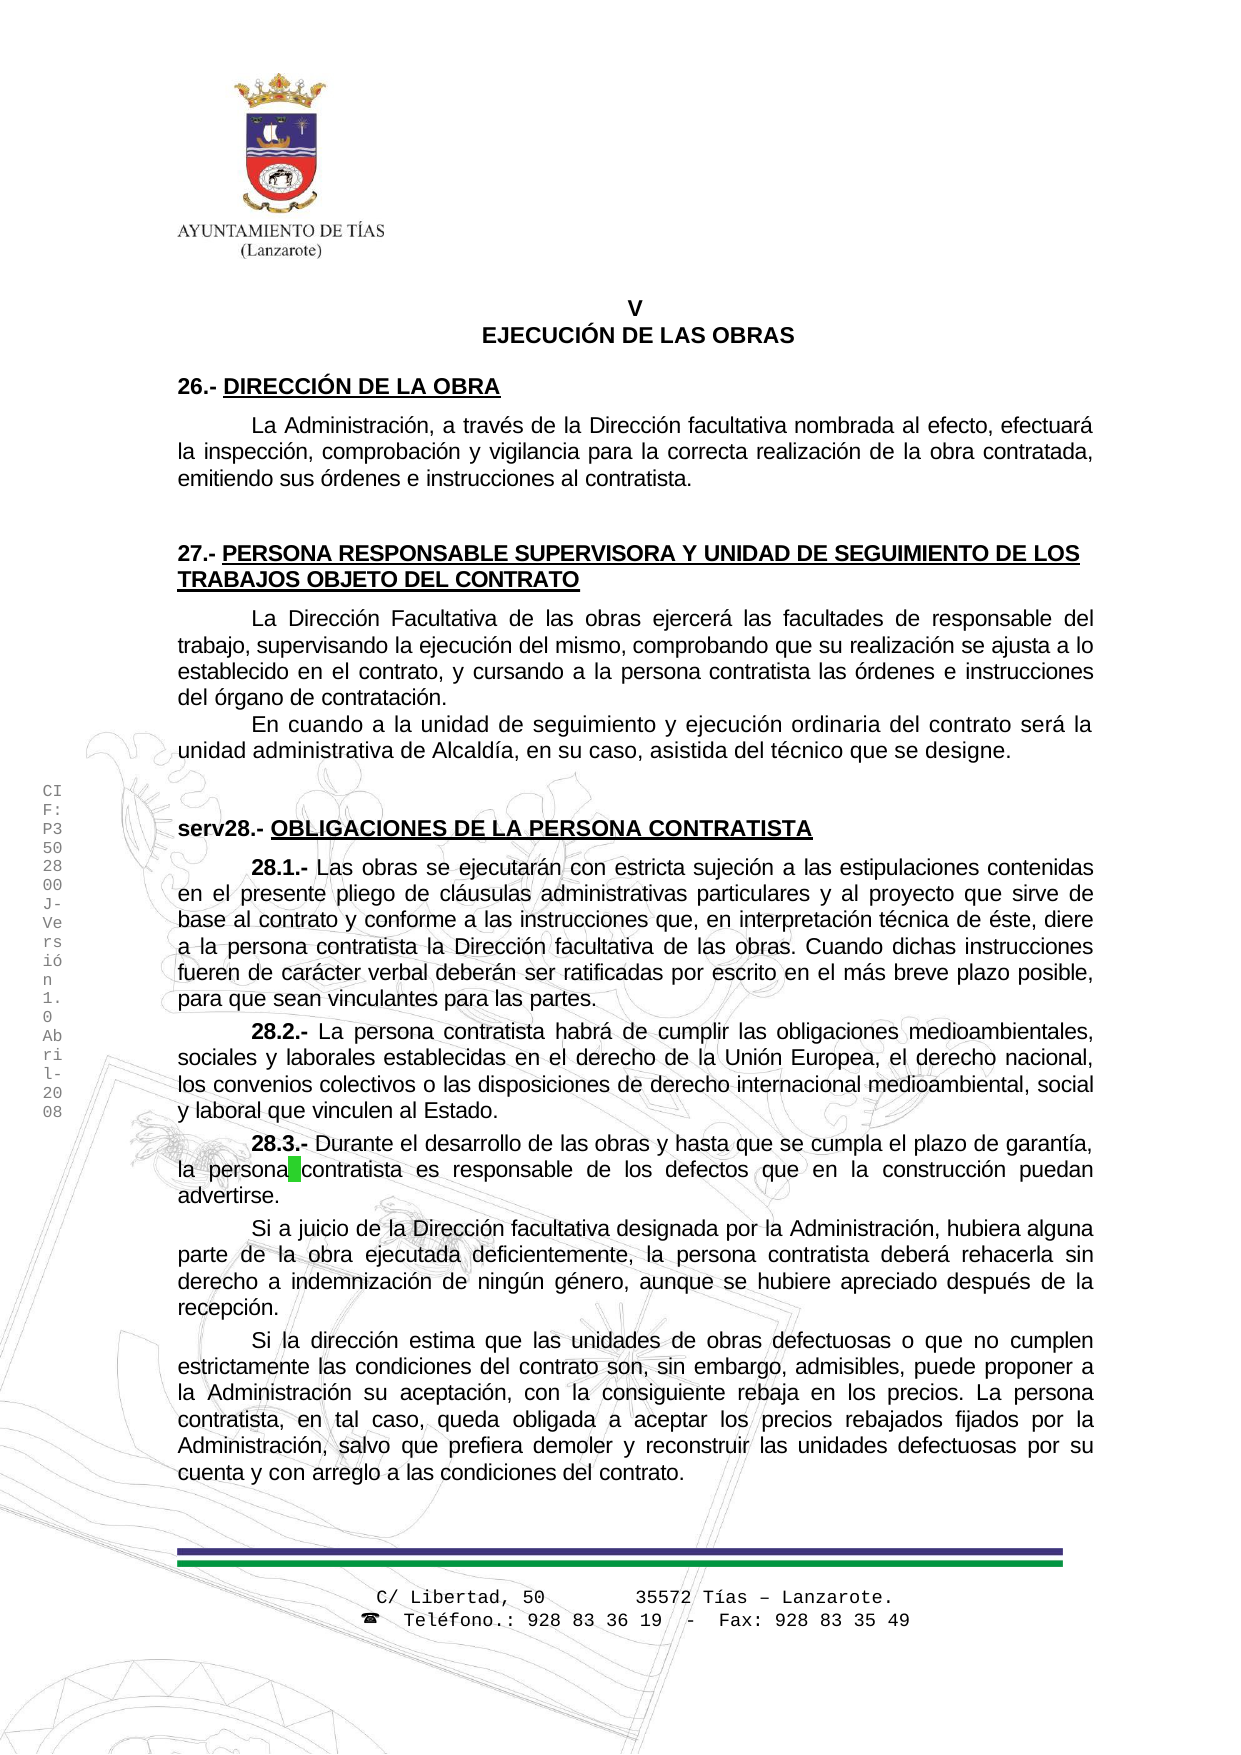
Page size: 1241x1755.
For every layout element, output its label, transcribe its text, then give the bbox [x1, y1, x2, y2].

subtitle 27.- PERSONA RESPONSABLE SUPERVISORA Y UNIDAD DE SEGUIMIENTO DE LOS TRABAJOS OBJETO DEL CONTRATO [177, 540, 1107, 593]
text C/ Libertad, 50 35572 Tías – Lanzarote. [995, 1588, 1107, 1609]
text La Dirección Facultativa de las obras ejercerá las facultades de responsable del trabajo, supervisando la ejecución del mismo, comprobando que su realización se ajusta a lo establecido en el contrato, y cursando a la persona contratista las órdenes e instrucciones del órgano de contratación. [177, 605, 1094, 711]
text En cuando a la unidad de seguimiento y ejecución ordinaria del contrato será la unidad administrativa de Alcaldía, en su caso, asistida del técnico que se designe. [177, 711, 1094, 763]
text  Teléfono.: 928 83 36 19 - Fax: 928 83 35 49 [995, 1609, 1107, 1632]
text Si a juicio de la Dirección facultativa designada por la Administración, hubiera alguna parte de la obra ejecutada deficientemente, la persona contratista deberá rehacerla sin derecho a indemnización de ningún género, aunque se hubiere apreciado después de la recepción. [995, 1215, 1094, 1320]
text 28.3.- Durante el desarrollo de las obras y hasta que se cumpla el plazo de garantía, la persona contratista es responsable de los defectos que en la construcción puedan advertirse. [995, 1129, 1094, 1209]
text 28.2.- La persona contratista habrá de cumplir las obligaciones medioambientales, sociales y laborales establecidas en el derecho de la Unión Europea, el derecho nacional, los convenios colectivos o las disposiciones de derecho internacional medioambiental, social y laboral que vinculen al Estado. [995, 1018, 1094, 1123]
text Si la dirección estima que las unidades de obras defectuosas o que no cumplen estrictamente las condiciones del contrato son, sin embargo, admisibles, puede proponer a la Administración su aceptación, con la consiguiente rebaja en los precios. La persona contratista, en tal caso, queda obligada a aceptar los precios rebajados fijados por la Administración, salvo que prefiera demoler y reconstruir las unidades defectuosas por su cuenta y con arreglo a las condiciones del contrato. [995, 1327, 1094, 1485]
subtitle serv28.- OBLIGACIONES DE LA PERSONA CONTRATISTA [995, 814, 1107, 841]
text CIF: P3502800J-Versión 1.0 Abril-2008 [42, 783, 63, 1122]
text 28.1.- Las obras se ejecutarán con estricta sujeción a las estipulaciones contenidas en el presente pliego de cláusulas administrativas particulares y al proyecto que sirve de base al contrato y conforme a las instrucciones que, en interpretación técnica de éste, diere a la persona contratista la Dirección facultativa de las obras. Cuando dichas instrucciones fueren de carácter verbal deberán ser ratificadas por escrito en el más breve plazo posible, para que sean vinculantes para las partes. [995, 853, 1094, 1012]
